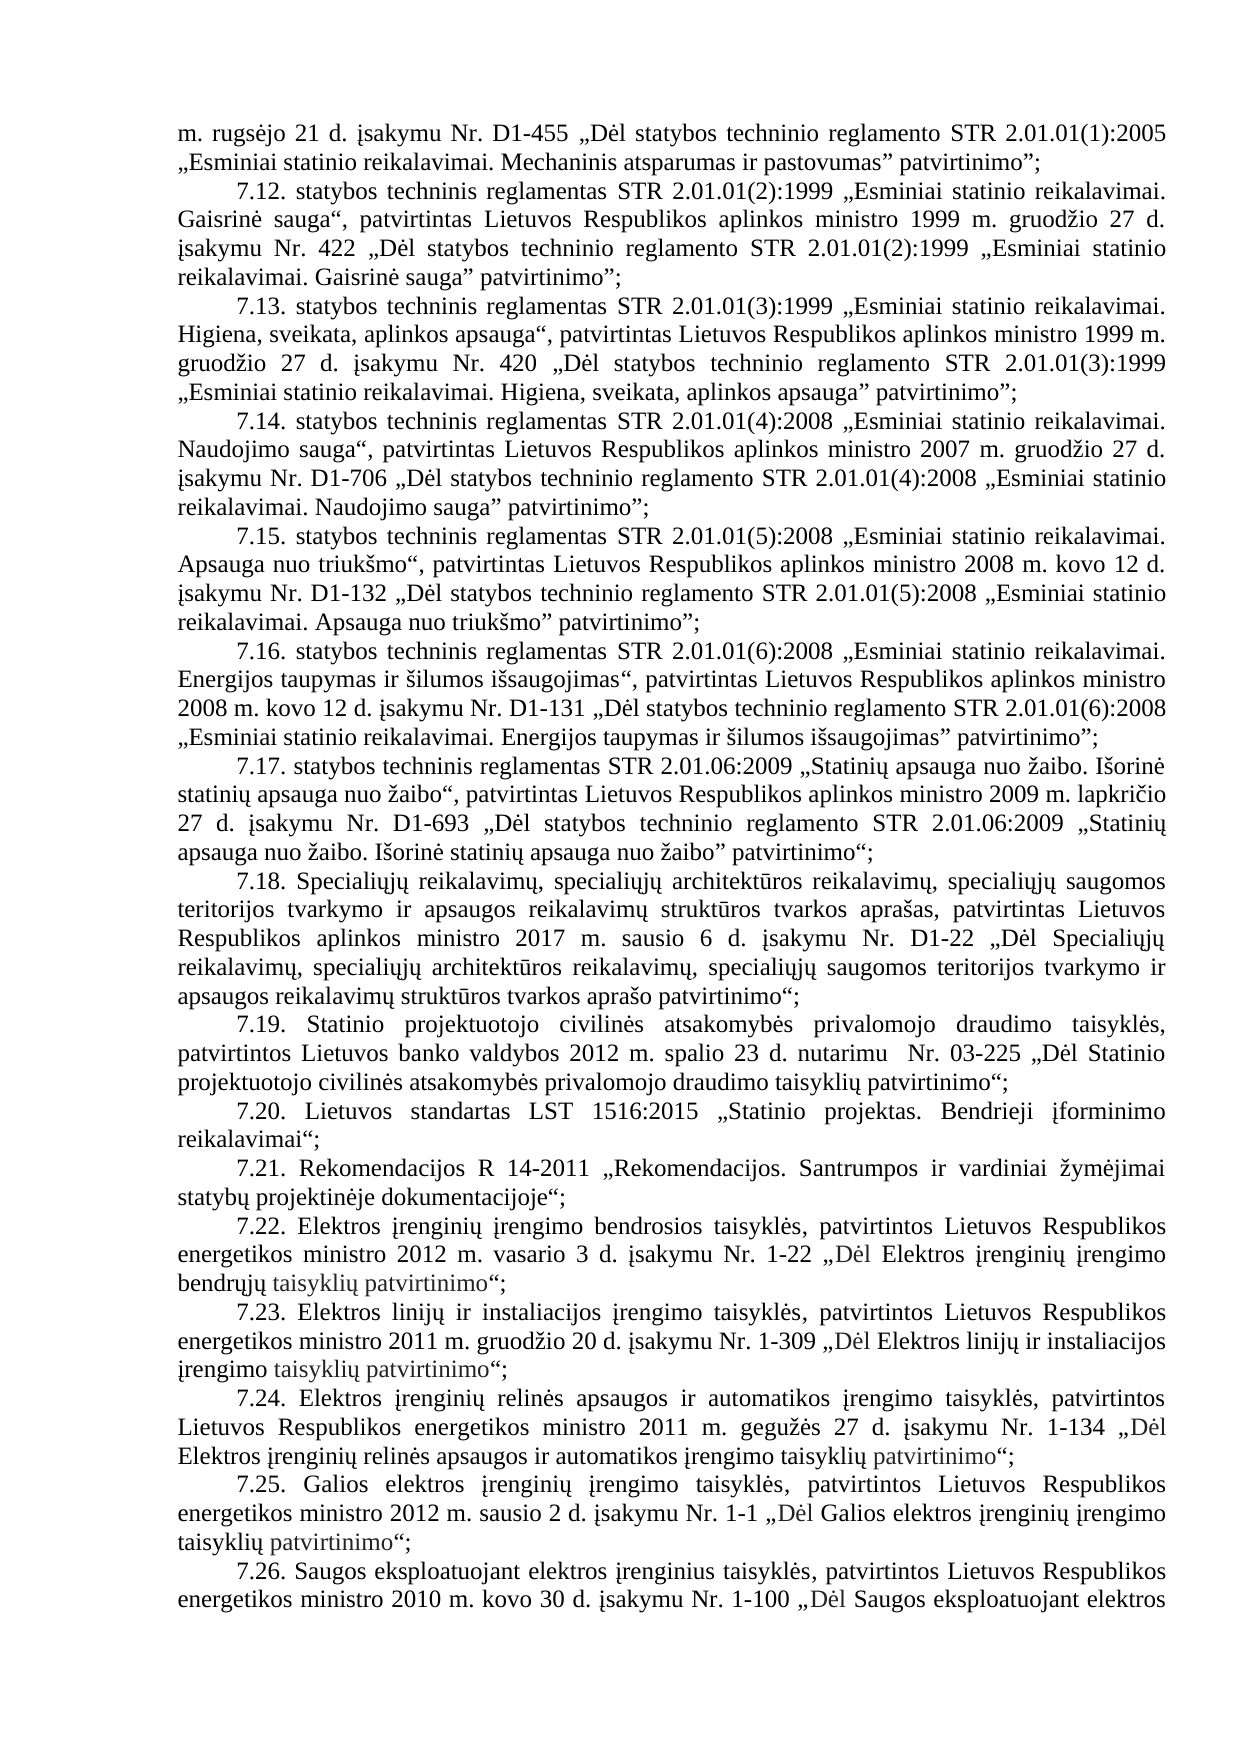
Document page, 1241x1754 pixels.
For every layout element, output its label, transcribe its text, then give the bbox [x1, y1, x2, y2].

text 7.26. Saugos eksploatuojant elektros įrenginius taisyklės, patvirtintos Lietuvos Respublikos energetikos ministro 2010 m. kovo 30 d. įsakymu Nr. 1-100 „Dėl Saugos eksploatuojant elektros [177, 1556, 1166, 1613]
text 7.13. statybos techninis reglamentas STR 2.01.01(3):1999 „Esminiai statinio reikalavimai. Higiena, sveikata, aplinkos apsauga“, patvirtintas Lietuvos Respublikos aplinkos ministro 1999 m. gruodžio 27 d. įsakymu Nr. 420 „Dėl statybos techninio reglamento STR 2.01.01(3):1999 „Esminiai statinio reikalavimai. Higiena, sveikata, aplinkos apsauga” patvirtinimo”; [177, 291, 1166, 406]
text 7.17. statybos techninis reglamentas STR 2.01.06:2009 „Statinių apsauga nuo žaibo. Išorinė statinių apsauga nuo žaibo“, patvirtintas Lietuvos Respublikos aplinkos ministro 2009 m. lapkričio 27 d. įsakymu Nr. D1-693 „Dėl statybos techninio reglamento STR 2.01.06:2009 „Statinių apsauga nuo žaibo. Išorinė statinių apsauga nuo žaibo” patvirtinimo“; [177, 751, 1166, 866]
text 7.20. Lietuvos standartas LST 1516:2015 „Statinio projektas. Bendrieji įforminimo reikalavimai“; [177, 1096, 1166, 1153]
text m. rugsėjo 21 d. įsakymu Nr. D1-455 „Dėl statybos techninio reglamento STR 2.01.01(1):2005 „Esminiai statinio reikalavimai. Mechaninis atsparumas ir pastovumas” patvirtinimo”; [177, 118, 1166, 176]
text 7.18. Specialiųjų reikalavimų, specialiųjų architektūros reikalavimų, specialiųjų saugomos teritorijos tvarkymo ir apsaugos reikalavimų struktūros tvarkos aprašas, patvirtintas Lietuvos Respublikos aplinkos ministro 2017 m. sausio 6 d. įsakymu Nr. D1-22 „Dėl Specialiųjų reikalavimų, specialiųjų architektūros reikalavimų, specialiųjų saugomos teritorijos tvarkymo ir apsaugos reikalavimų struktūros tvarkos aprašo patvirtinimo“; [177, 866, 1166, 1009]
text 7.25. Galios elektros įrenginių įrengimo taisyklės, patvirtintos Lietuvos Respublikos energetikos ministro 2012 m. sausio 2 d. įsakymu Nr. 1-1 „Dėl Galios elektros įrenginių įrengimo taisyklių patvirtinimo“; [177, 1469, 1166, 1556]
text 7.23. Elektros linijų ir instaliacijos įrengimo taisyklės, patvirtintos Lietuvos Respublikos energetikos ministro 2011 m. gruodžio 20 d. įsakymu Nr. 1-309 „Dėl Elektros linijų ir instaliacijos įrengimo taisyklių patvirtinimo“; [177, 1297, 1166, 1383]
text 7.19. Statinio projektuotojo civilinės atsakomybės privalomojo draudimo taisyklės, patvirtintos Lietuvos banko valdybos 2012 m. spalio 23 d. nutarimu Nr. 03-225 „Dėl Statinio projektuotojo civilinės atsakomybės privalomojo draudimo taisyklių patvirtinimo“; [177, 1009, 1166, 1096]
text 7.24. Elektros įrenginių relinės apsaugos ir automatikos įrengimo taisyklės, patvirtintos Lietuvos Respublikos energetikos ministro 2011 m. gegužės 27 d. įsakymu Nr. 1-134 „Dėl Elektros įrenginių relinės apsaugos ir automatikos įrengimo taisyklių patvirtinimo“; [177, 1383, 1166, 1469]
text 7.16. statybos techninis reglamentas STR 2.01.01(6):2008 „Esminiai statinio reikalavimai. Energijos taupymas ir šilumos išsaugojimas“, patvirtintas Lietuvos Respublikos aplinkos ministro 2008 m. kovo 12 d. įsakymu Nr. D1-131 „Dėl statybos techninio reglamento STR 2.01.01(6):2008 „Esminiai statinio reikalavimai. Energijos taupymas ir šilumos išsaugojimas” patvirtinimo”; [177, 636, 1166, 751]
text 7.14. statybos techninis reglamentas STR 2.01.01(4):2008 „Esminiai statinio reikalavimai. Naudojimo sauga“, patvirtintas Lietuvos Respublikos aplinkos ministro 2007 m. gruodžio 27 d. įsakymu Nr. D1-706 „Dėl statybos techninio reglamento STR 2.01.01(4):2008 „Esminiai statinio reikalavimai. Naudojimo sauga” patvirtinimo”; [177, 406, 1166, 521]
text 7.12. statybos techninis reglamentas STR 2.01.01(2):1999 „Esminiai statinio reikalavimai. Gaisrinė sauga“, patvirtintas Lietuvos Respublikos aplinkos ministro 1999 m. gruodžio 27 d. įsakymu Nr. 422 „Dėl statybos techninio reglamento STR 2.01.01(2):1999 „Esminiai statinio reikalavimai. Gaisrinė sauga” patvirtinimo”; [177, 176, 1166, 291]
text 7.15. statybos techninis reglamentas STR 2.01.01(5):2008 „Esminiai statinio reikalavimai. Apsauga nuo triukšmo“, patvirtintas Lietuvos Respublikos aplinkos ministro 2008 m. kovo 12 d. įsakymu Nr. D1-132 „Dėl statybos techninio reglamento STR 2.01.01(5):2008 „Esminiai statinio reikalavimai. Apsauga nuo triukšmo” patvirtinimo”; [177, 521, 1166, 636]
text 7.21. Rekomendacijos R 14-2011 „Rekomendacijos. Santrumpos ir vardiniai žymėjimai statybų projektinėje dokumentacijoje“; [177, 1153, 1166, 1211]
text 7.22. Elektros įrenginių įrengimo bendrosios taisyklės, patvirtintos Lietuvos Respublikos energetikos ministro 2012 m. vasario 3 d. įsakymu Nr. 1-22 „Dėl Elektros įrenginių įrengimo bendrųjų taisyklių patvirtinimo“; [177, 1211, 1166, 1297]
